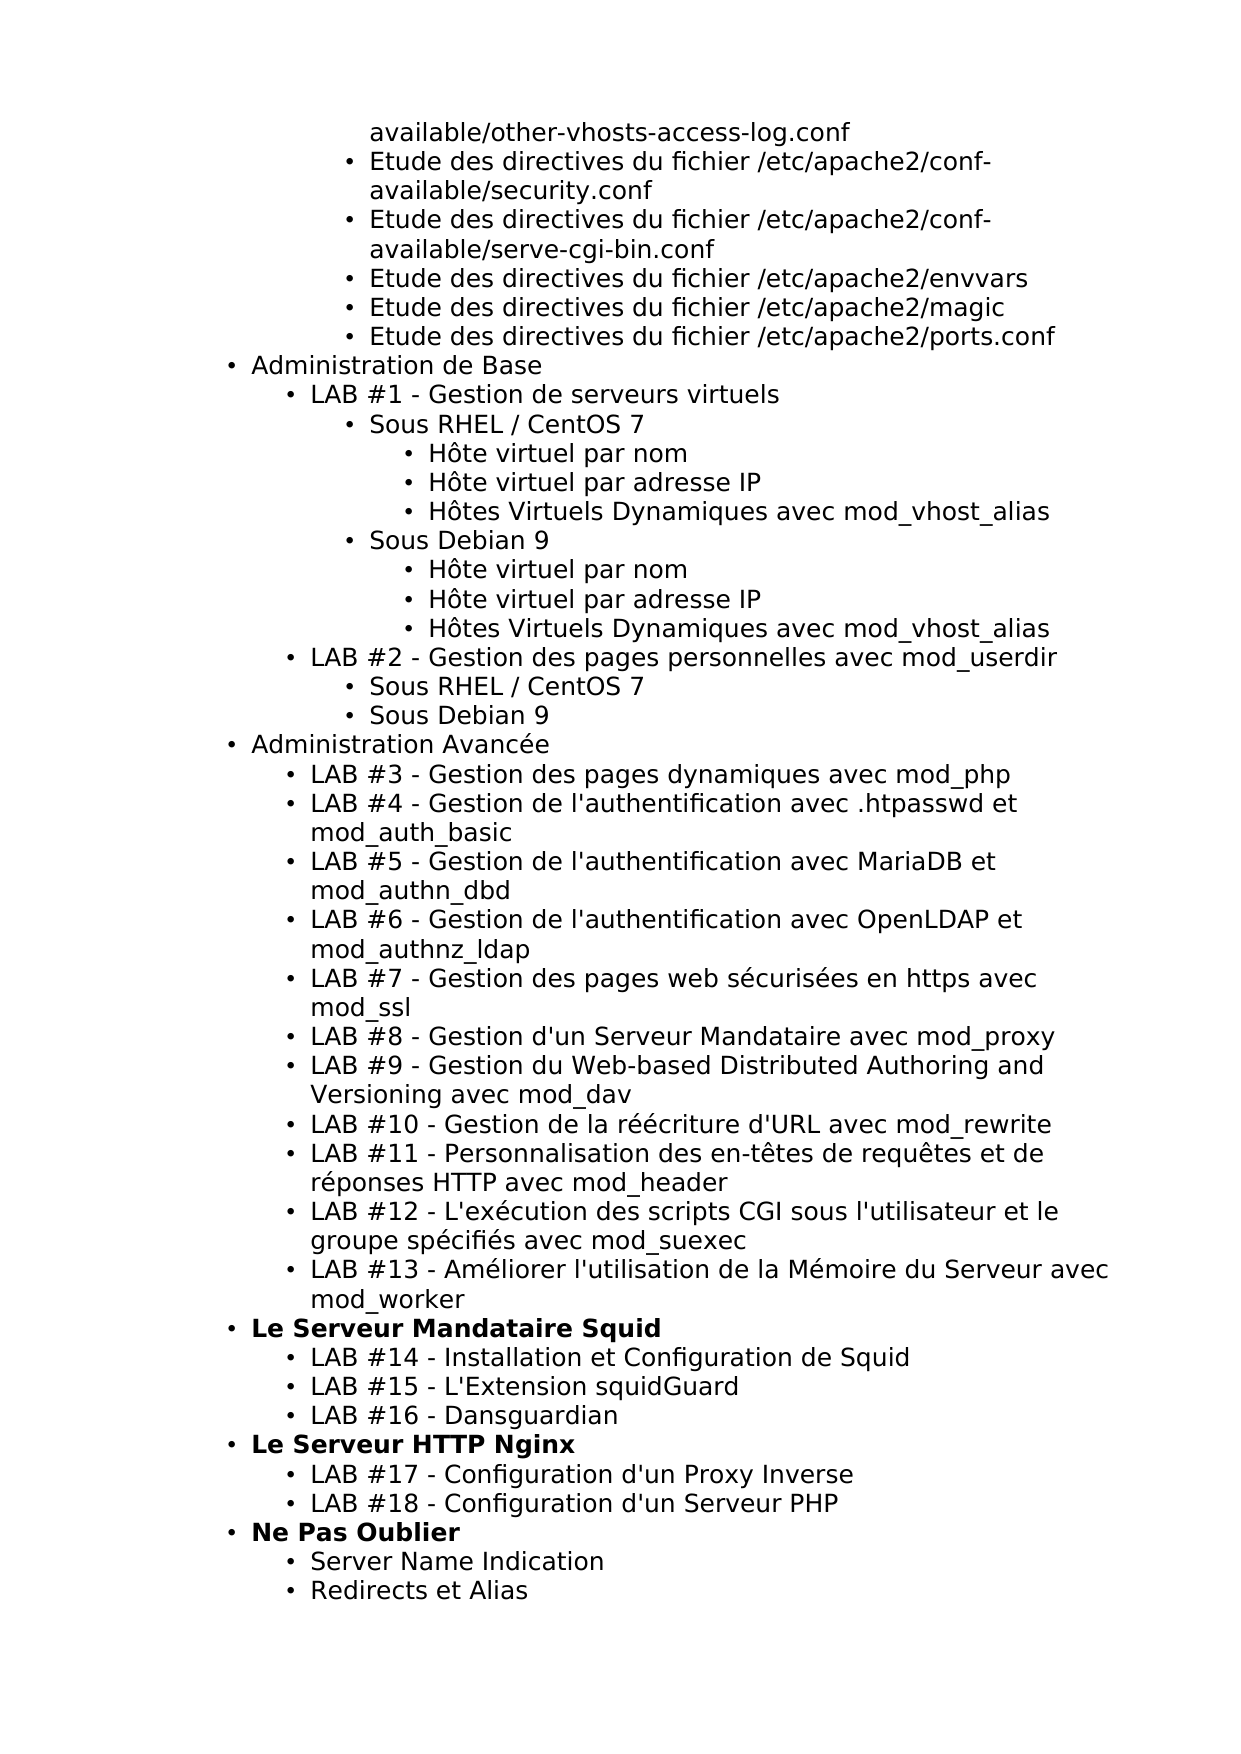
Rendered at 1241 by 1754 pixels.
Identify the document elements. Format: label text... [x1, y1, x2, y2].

list Sous Debian 9 [354, 526, 1122, 556]
list LAB #13 - Améliorer l'utilisation de la Mémoire du Serveur avec mod_worker [295, 1256, 1122, 1314]
list Hôte virtuel par nom [413, 556, 1122, 585]
list Etude des directives du fichier /etc/apache2/magic [354, 293, 1122, 322]
list Etude des directives du fichier /etc/apache2/conf-available/serve-cgi-bin.conf [354, 206, 1122, 264]
list LAB #15 - L'Extension squidGuard [295, 1372, 1122, 1401]
list Etude des directives du fichier /etc/apache2/conf-available/security.conf [354, 147, 1122, 206]
list Hôte virtuel par adresse IP [413, 468, 1122, 497]
list LAB #10 - Gestion de la réécriture d'URL avec mod_rewrite [295, 1110, 1122, 1139]
list Etude des directives du fichier /etc/apache2/envvars [354, 264, 1122, 293]
list LAB #18 - Configuration d'un Serveur PHP [295, 1489, 1122, 1518]
list Sous Debian 9 [354, 701, 1122, 731]
list LAB #7 - Gestion des pages web sécurisées en https avec mod_ssl [295, 964, 1122, 1022]
list Hôte virtuel par adresse IP [413, 585, 1122, 614]
list available/other-vhosts-access-log.conf [354, 118, 1122, 147]
list Hôtes Virtuels Dynamiques avec mod_vhost_alias [413, 614, 1122, 643]
list Sous RHEL / CentOS 7 [354, 672, 1122, 701]
list LAB #4 - Gestion de l'authentification avec .htpasswd et mod_auth_basic [295, 789, 1122, 847]
list LAB #8 - Gestion d'un Serveur Mandataire avec mod_proxy [295, 1022, 1122, 1051]
list Administration de Base [236, 351, 1122, 381]
list Etude des directives du fichier /etc/apache2/ports.conf [354, 322, 1122, 351]
list Administration Avancée [236, 731, 1122, 760]
list LAB #9 - Gestion du Web-based Distributed Authoring and Versioning avec mod_dav [295, 1051, 1122, 1110]
list Server Name Indication [295, 1547, 1122, 1576]
list Redirects et Alias [295, 1576, 1122, 1606]
list LAB #14 - Installation et Configuration de Squid [295, 1343, 1122, 1372]
list LAB #6 - Gestion de l'authentification avec OpenLDAP et mod_authnz_ldap [295, 906, 1122, 964]
list LAB #2 - Gestion des pages personnelles avec mod_userdir [295, 643, 1122, 672]
list LAB #16 - Dansguardian [295, 1401, 1122, 1431]
list LAB #1 - Gestion de serveurs virtuels [295, 381, 1122, 410]
list LAB #5 - Gestion de l'authentification avec MariaDB et mod_authn_dbd [295, 847, 1122, 906]
list Le Serveur HTTP Nginx [236, 1431, 1122, 1460]
list LAB #11 - Personnalisation des en-têtes de requêtes et de réponses HTTP avec mod_header [295, 1139, 1122, 1197]
list LAB #17 - Configuration d'un Proxy Inverse [295, 1460, 1122, 1489]
list Le Serveur Mandataire Squid [236, 1314, 1122, 1343]
list Ne Pas Oublier [236, 1518, 1122, 1547]
list Hôtes Virtuels Dynamiques avec mod_vhost_alias [413, 497, 1122, 526]
list LAB #3 - Gestion des pages dynamiques avec mod_php [295, 760, 1122, 789]
list LAB #12 - L'exécution des scripts CGI sous l'utilisateur et le groupe spécifiés avec mod_suexec [295, 1197, 1122, 1256]
list Hôte virtuel par nom [413, 439, 1122, 468]
list Sous RHEL / CentOS 7 [354, 410, 1122, 439]
